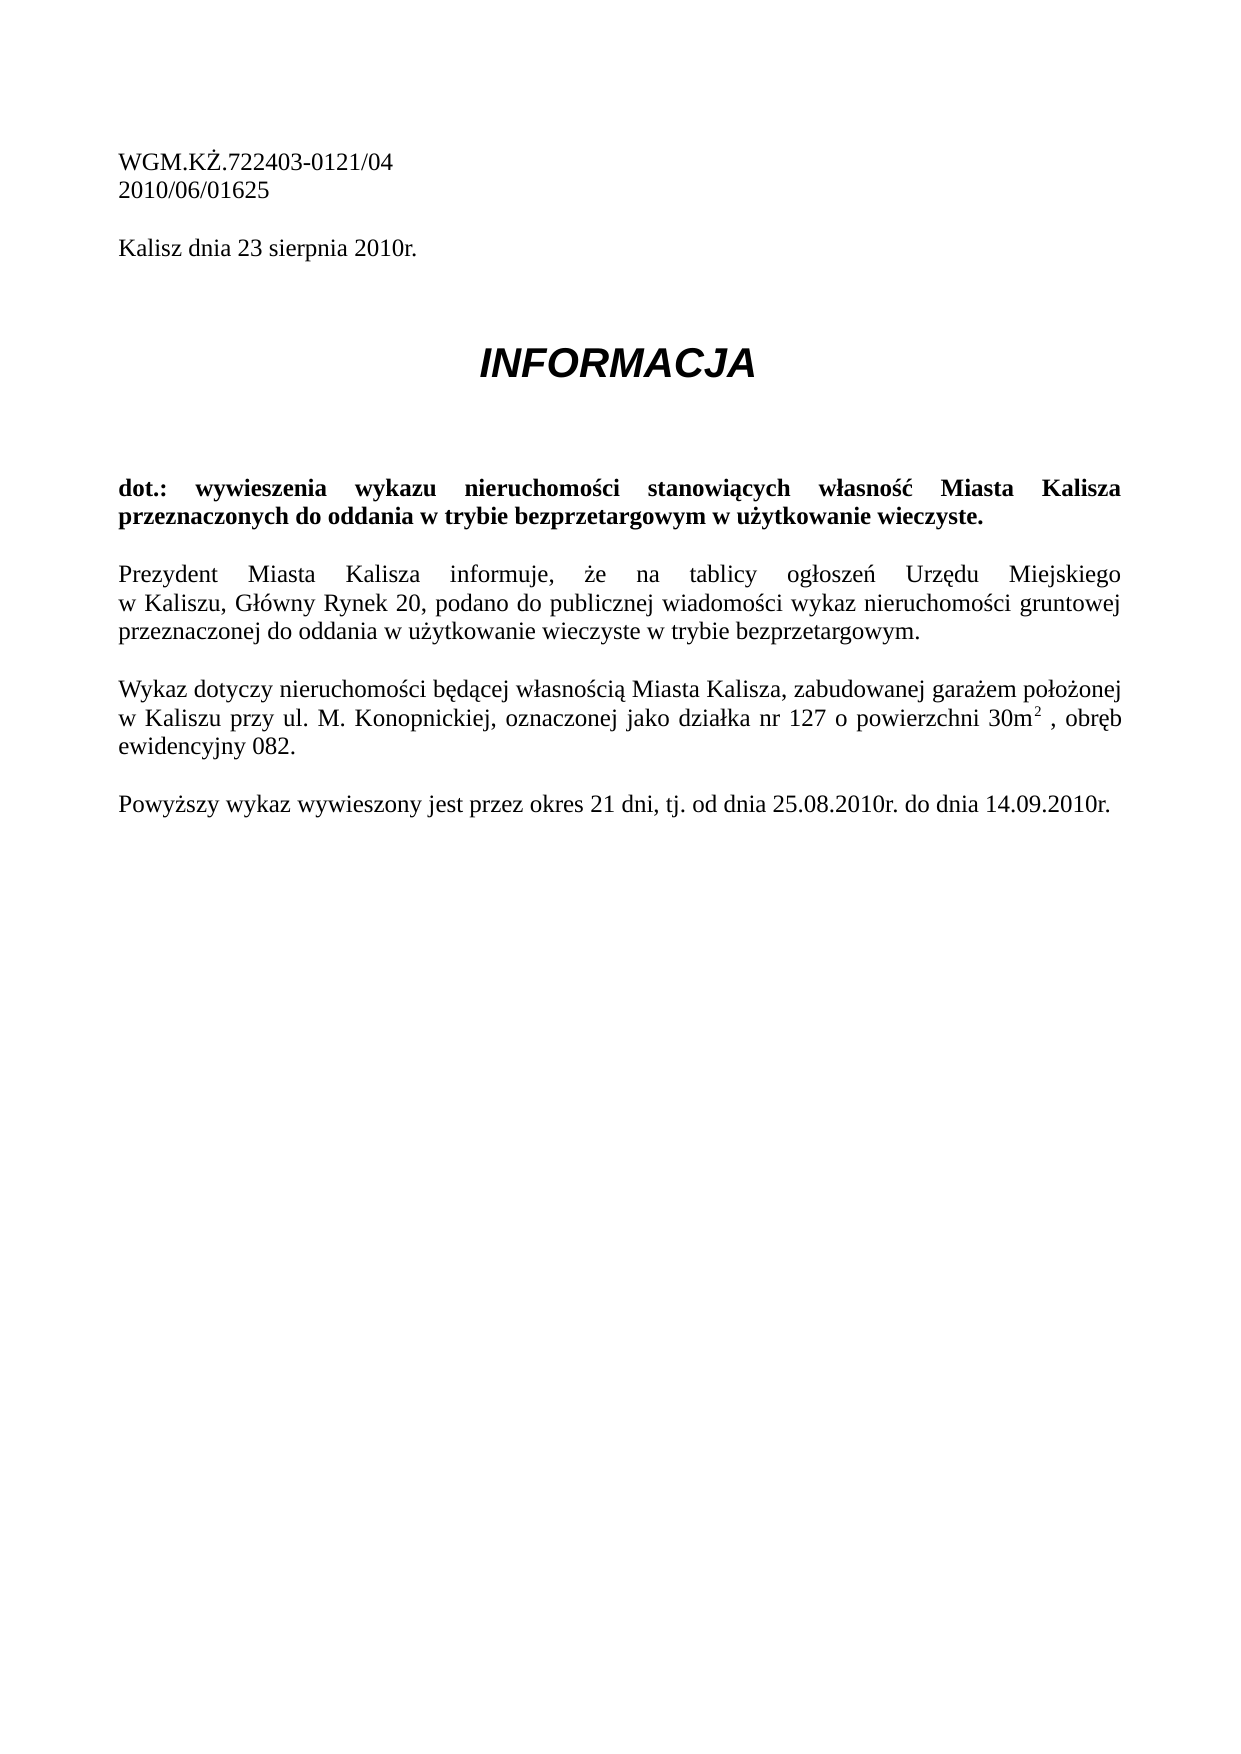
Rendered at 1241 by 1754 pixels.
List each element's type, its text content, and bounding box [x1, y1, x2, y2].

text INFORMACJA [118, 338, 1122, 386]
text Prezydent Miasta Kalisza informuje, że na tablicy ogłoszeń Urzędu Miejskiego w Kaliszu, Główny Rynek 20, podano do publicznej wiadomości wykaz nieruchomości gruntowej przeznaczonej do oddania w użytkowanie wieczyste w trybie bezprzetargowym. [118, 559, 1122, 645]
text Powyższy wykaz wywieszony jest przez okres 21 dni, tj. od dnia 25.08.2010r. do dnia 14.09.2010r. [118, 789, 1122, 818]
text dot.: wywieszenia wykazu nieruchomości stanowiących własność Miasta Kalisza przeznaczonych do oddania w trybie bezprzetargowym w użytkowanie wieczyste. [118, 473, 1122, 530]
text Wykaz dotyczy nieruchomości będącej własnością Miasta Kalisza, zabudowanej garażem położonej w Kaliszu przy ul. M. Konopnickiej, oznaczonej jako działka nr 127 o powierzchni 30m2 , obręb ewidencyjny 082. [118, 674, 1122, 760]
text Kalisz dnia 23 sierpnia 2010r. [118, 233, 1122, 262]
text WGM.KŻ.722403-0121/04 [118, 147, 1122, 176]
text 2010/06/01625 [118, 176, 1122, 204]
